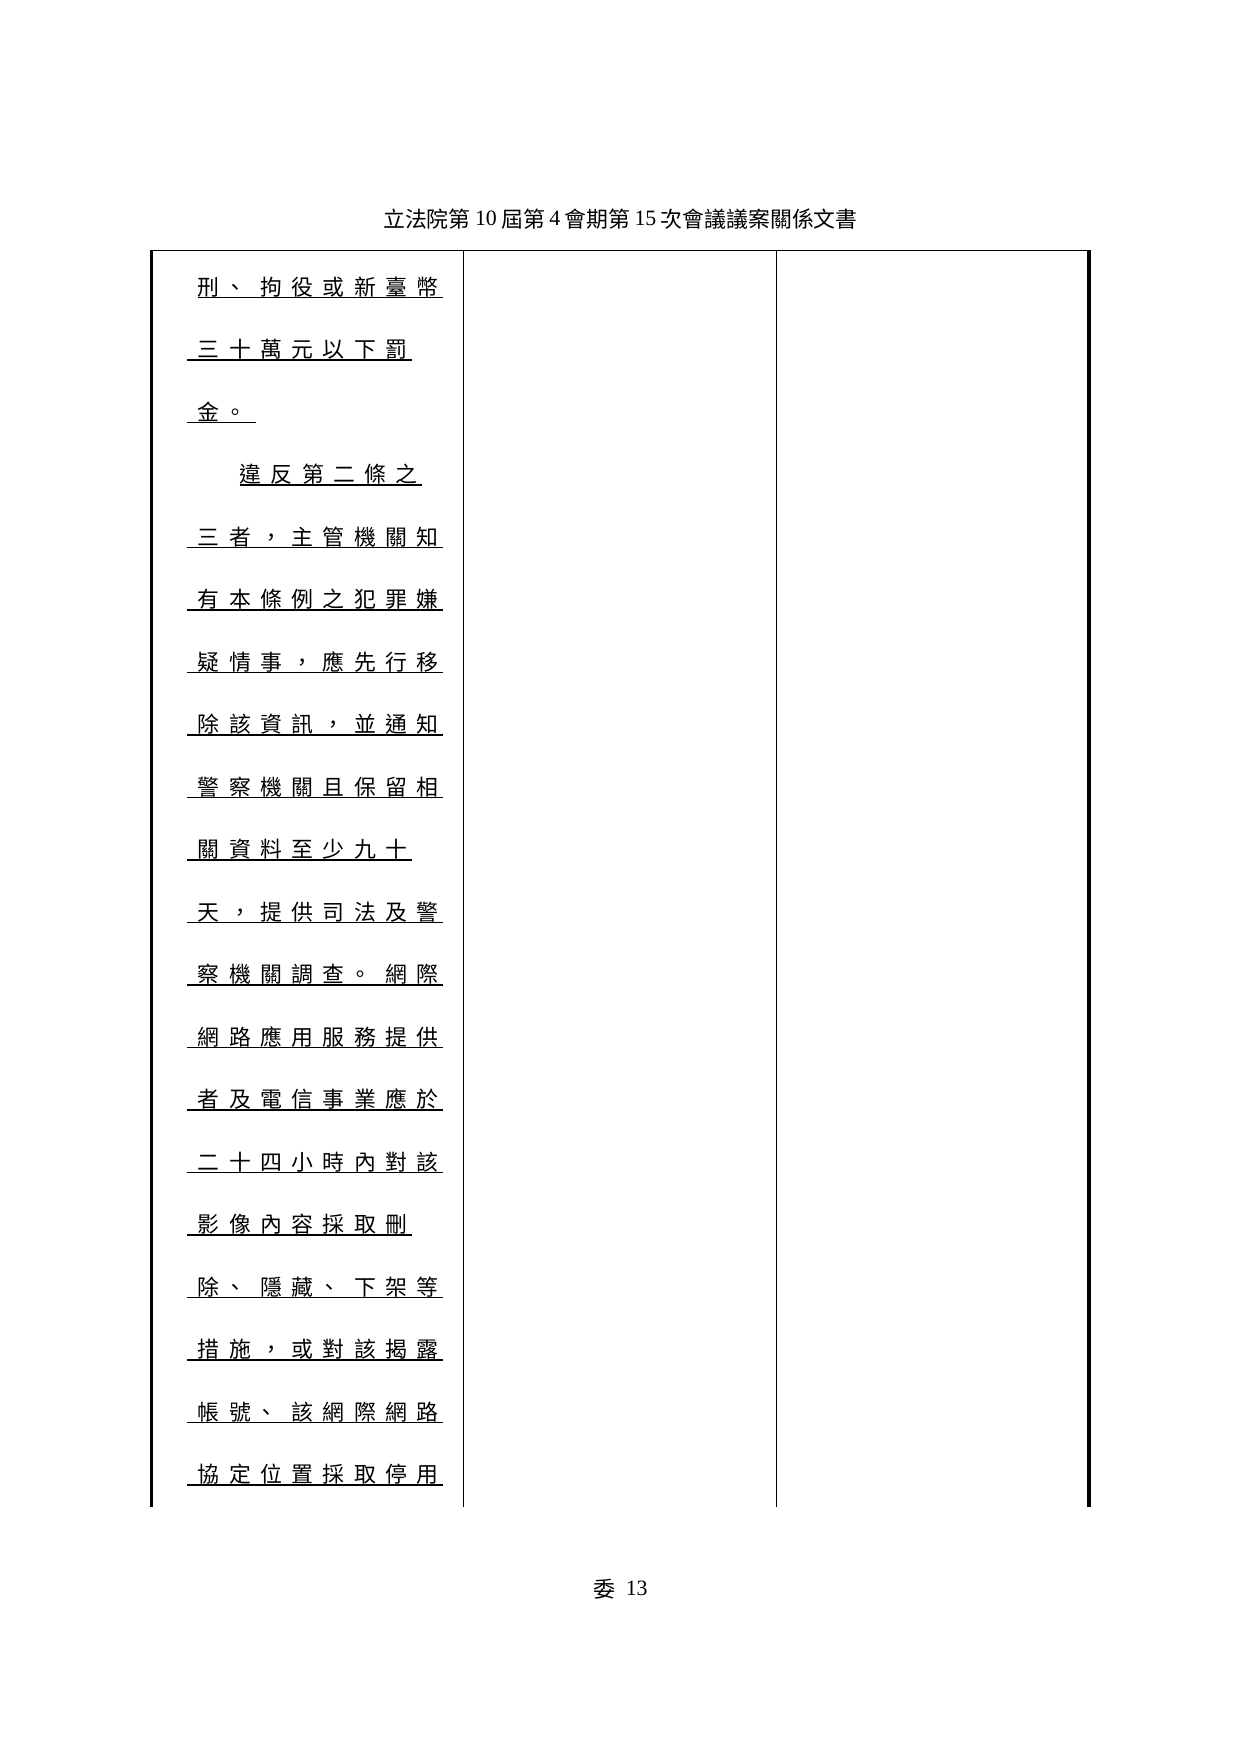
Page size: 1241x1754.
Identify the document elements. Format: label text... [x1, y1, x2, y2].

table_cell [777, 251, 1087, 1507]
table_cell 刑、拘役或新臺幣三十萬元以下罰金。 違反第二條之三者，主管機關知有本條例之犯罪嫌疑情事，應先行移除該資訊，並通知警察機關且保留相關資料至少九十天，提供司法及警察機關調查。網際網路應用服務提供者及電信事業應於二十四小時內對該影像內容採取刪除、隱藏、下架等措施，或對該揭露帳號、該網際網路協定位置採取停用 [153, 251, 463, 1507]
table_cell [464, 251, 776, 1507]
